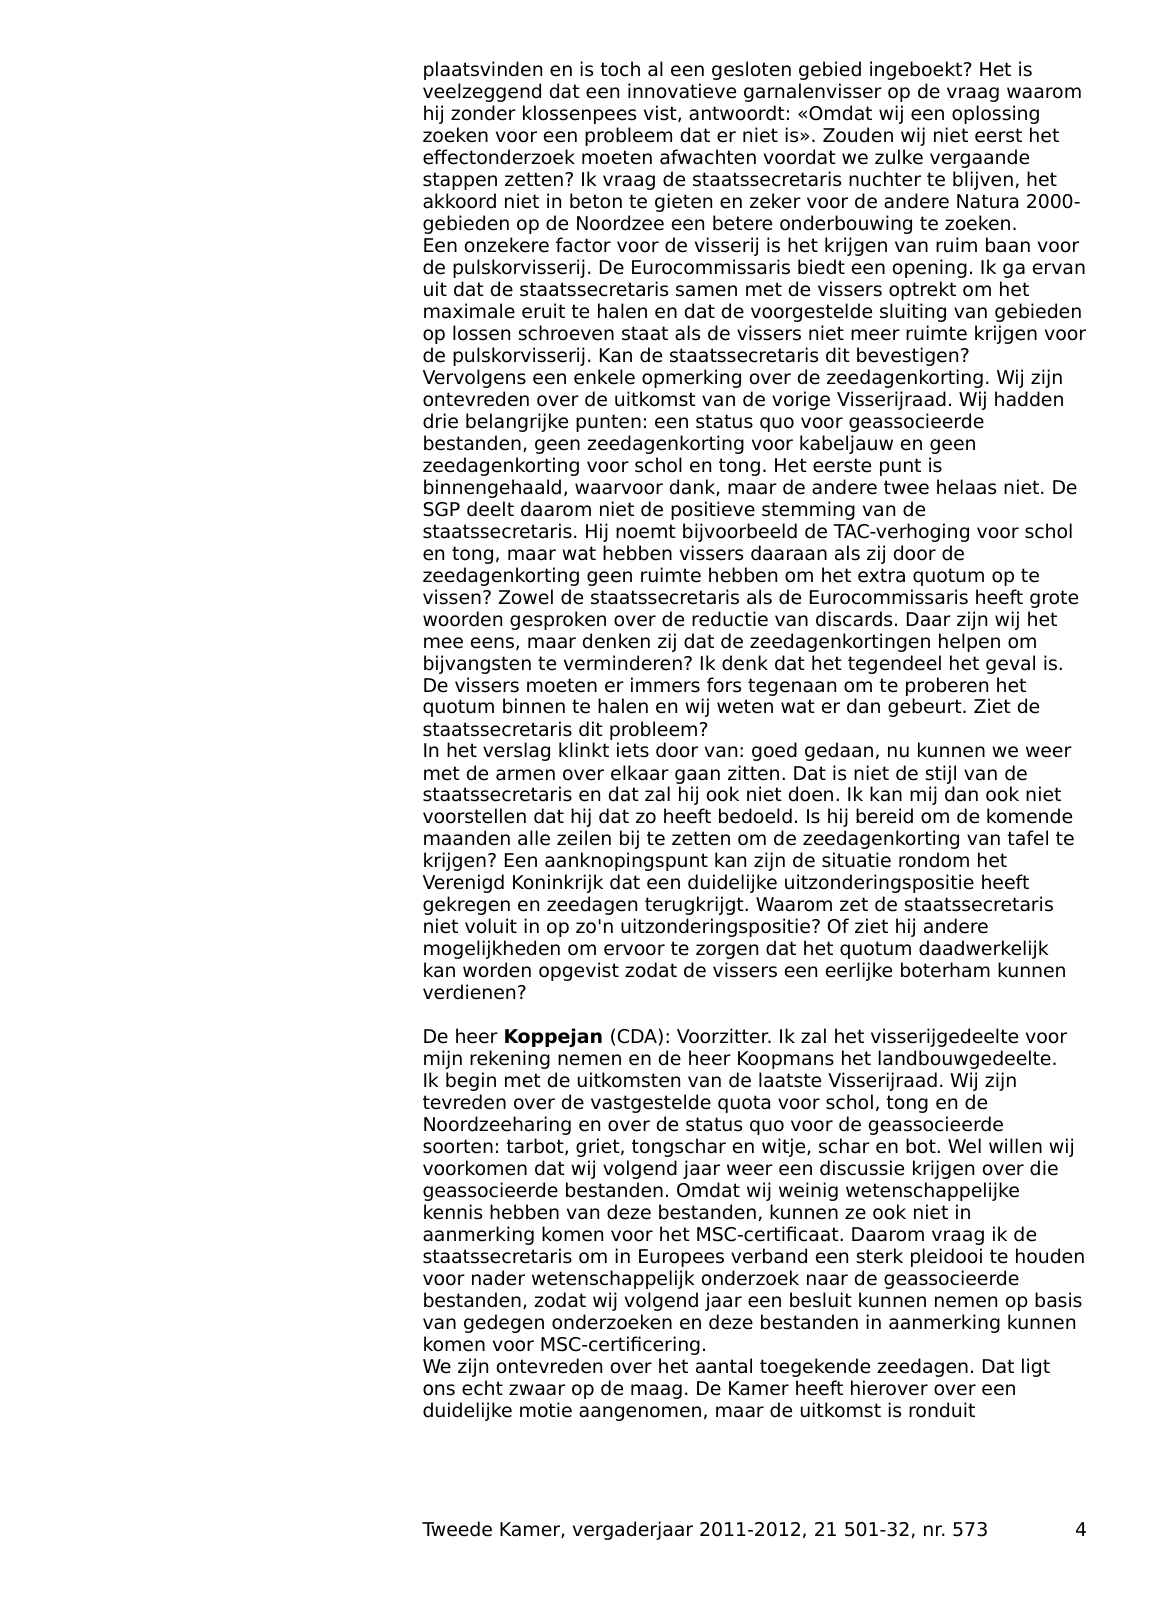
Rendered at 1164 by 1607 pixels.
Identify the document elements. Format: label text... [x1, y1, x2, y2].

text We zijn ontevreden over het aantal toegekende zeedagen. Dat ligt ons echt zwaar op de maag. De Kamer heeft hierover over een duidelijke motie aangenomen, maar de uitkomst is ronduit [422, 1356, 1087, 1422]
text De heer Koppejan (CDA): Voorzitter. Ik zal het visserijgedeelte voor mijn rekening nemen en de heer Koopmans het landbouwgedeelte. [422, 1026, 1087, 1070]
text Ik begin met de uitkomsten van de laatste Visserijraad. Wij zijn tevreden over de vastgestelde quota voor schol, tong en de Noordzeeharing en over de status quo voor de geassocieerde soorten: tarbot, griet, tongschar en witje, schar en bot. Wel willen wij voorkomen dat wij volgend jaar weer een discussie krijgen over die geassocieerde bestanden. Omdat wij weinig wetenschappelijke kennis hebben van deze bestanden, kunnen ze ook niet in aanmerking komen voor het MSC-certificaat. Daarom vraag ik de staatssecretaris om in Europees verband een sterk pleidooi te houden voor nader wetenschappelijk onderzoek naar de geassocieerde bestanden, zodat wij volgend jaar een besluit kunnen nemen op basis van gedegen onderzoeken en deze bestanden in aanmerking kunnen komen voor MSC-certificering. [422, 1070, 1087, 1356]
text Vervolgens een enkele opmerking over de zeedagenkorting. Wij zijn ontevreden over de uitkomst van de vorige Visserijraad. Wij hadden drie belangrijke punten: een status quo voor geassocieerde bestanden, geen zeedagenkorting voor kabeljauw en geen zeedagenkorting voor schol en tong. Het eerste punt is binnengehaald, waarvoor dank, maar de andere twee helaas niet. De SGP deelt daarom niet de positieve stemming van de staatssecretaris. Hij noemt bijvoorbeeld de TAC-verhoging voor schol en tong, maar wat hebben vissers daaraan als zij door de zeedagenkorting geen ruimte hebben om het extra quotum op te vissen? Zowel de staatssecretaris als de Eurocommissaris heeft grote woorden gesproken over de reductie van discards. Daar zijn wij het mee eens, maar denken zij dat de zeedagenkortingen helpen om bijvangsten te verminderen? Ik denk dat het tegendeel het geval is. De vissers moeten er immers fors tegenaan om te proberen het quotum binnen te halen en wij weten wat er dan gebeurt. Ziet de staatssecretaris dit probleem? [422, 367, 1087, 740]
text Een onzekere factor voor de visserij is het krijgen van ruim baan voor de pulskorvisserij. De Eurocommissaris biedt een opening. Ik ga ervan uit dat de staatssecretaris samen met de vissers optrekt om het maximale eruit te halen en dat de voorgestelde sluiting van gebieden op lossen schroeven staat als de vissers niet meer ruimte krijgen voor de pulskorvisserij. Kan de staatssecretaris dit bevestigen? [422, 235, 1087, 367]
text In het verslag klinkt iets door van: goed gedaan, nu kunnen we weer met de armen over elkaar gaan zitten. Dat is niet de stijl van de staatssecretaris en dat zal hij ook niet doen. Ik kan mij dan ook niet voorstellen dat hij dat zo heeft bedoeld. Is hij bereid om de komende maanden alle zeilen bij te zetten om de zeedagenkorting van tafel te krijgen? Een aanknopingspunt kan zijn de situatie rondom het Verenigd Koninkrijk dat een duidelijke uitzonderingspositie heeft gekregen en zeedagen terugkrijgt. Waarom zet de staatssecretaris niet voluit in op zo'n uitzonderingspositie? Of ziet hij andere mogelijkheden om ervoor te zorgen dat het quotum daadwerkelijk kan worden opgevist zodat de vissers een eerlijke boterham kunnen verdienen? [422, 740, 1087, 1004]
text plaatsvinden en is toch al een gesloten gebied ingeboekt? Het is veelzeggend dat een innovatieve garnalenvisser op de vraag waarom hij zonder klossenpees vist, antwoordt: «Omdat wij een oplossing zoeken voor een probleem dat er niet is». Zouden wij niet eerst het effectonderzoek moeten afwachten voordat we zulke vergaande stappen zetten? Ik vraag de staatssecretaris nuchter te blijven, het akkoord niet in beton te gieten en zeker voor de andere Natura 2000-gebieden op de Noordzee een betere onderbouwing te zoeken. [422, 59, 1087, 235]
